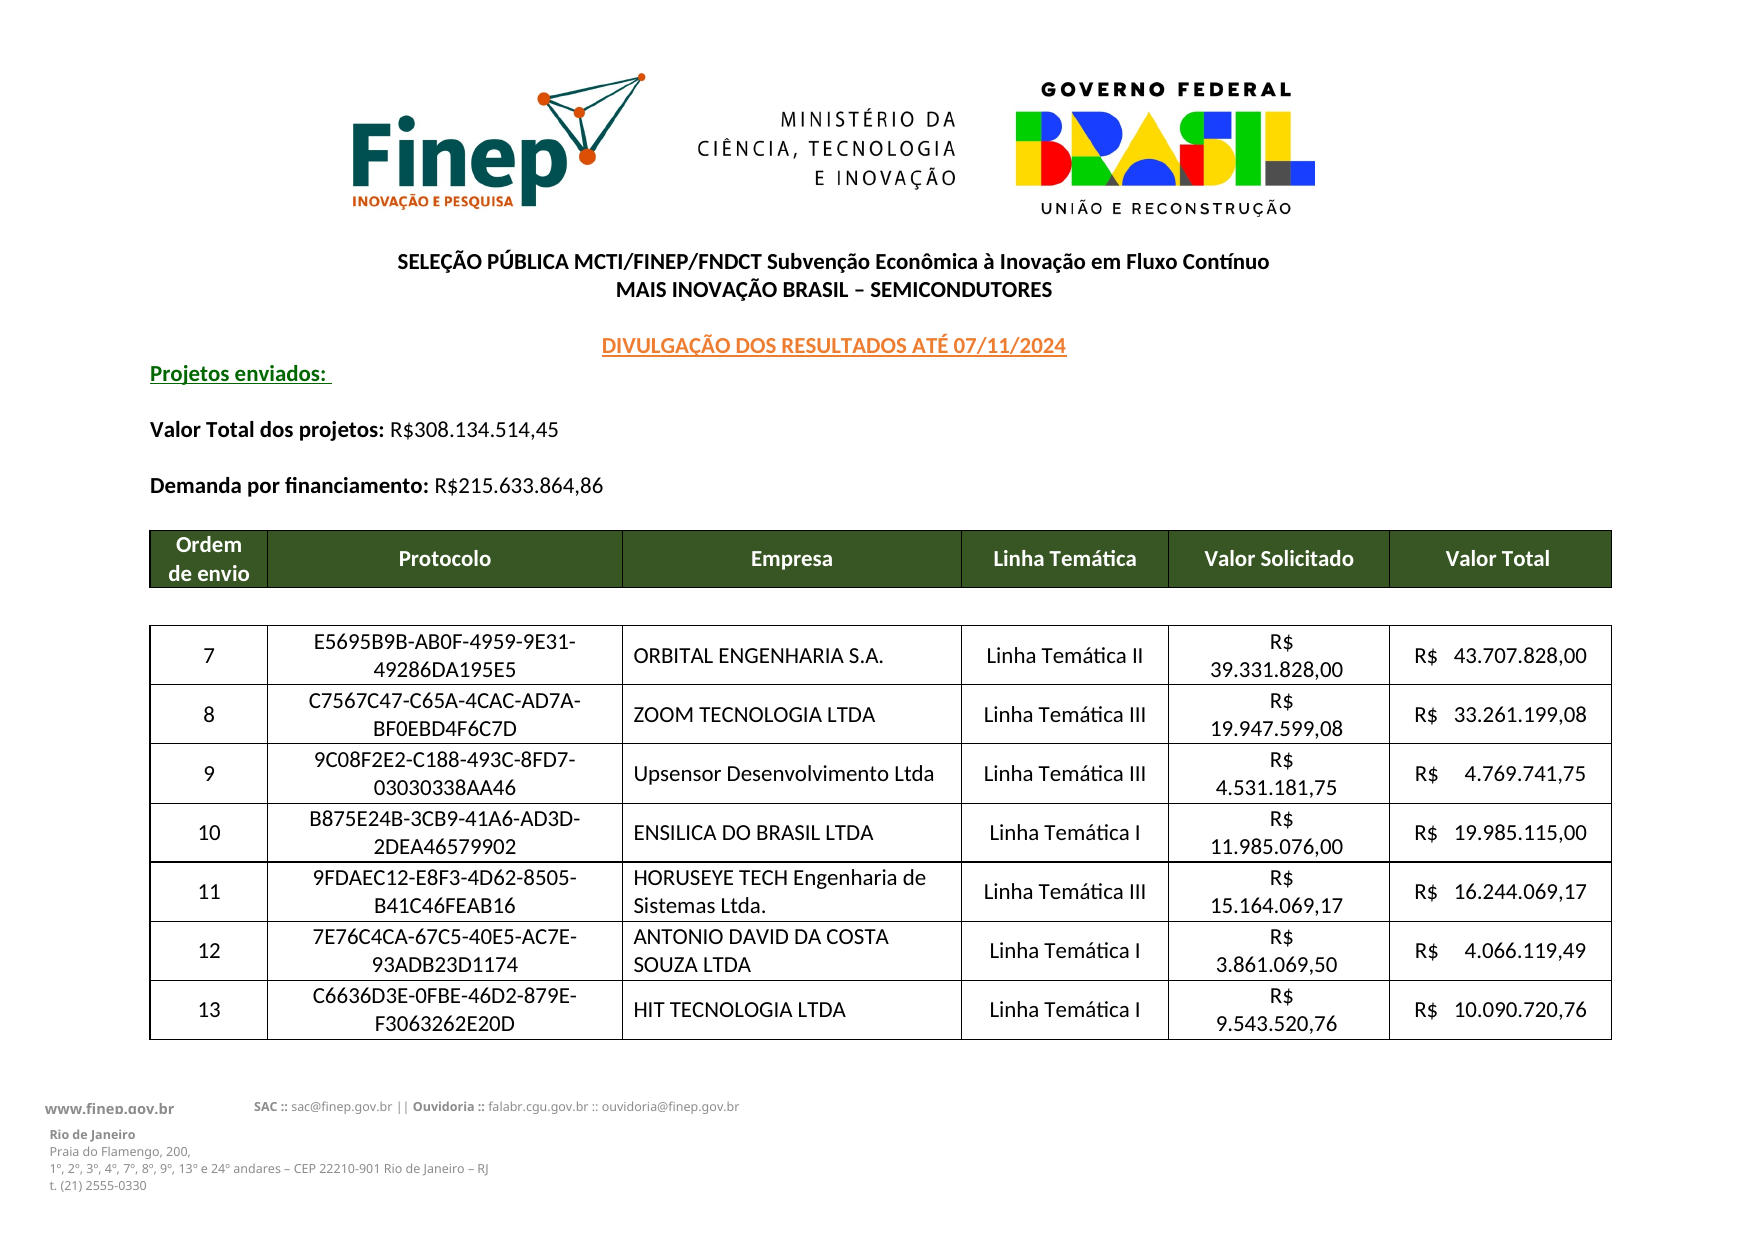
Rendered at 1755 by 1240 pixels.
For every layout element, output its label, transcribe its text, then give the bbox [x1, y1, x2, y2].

table_cell R$ 43.707.828,00 [1390, 626, 1611, 684]
table_cell B875E24B-3CB9-41A6-AD3D-2DEA46579902 [268, 804, 622, 861]
table_cell R$ 4.531.181,75 [1169, 744, 1389, 802]
table_cell Upsensor Desenvolvimento Ltda [623, 744, 961, 802]
table_cell 12 [151, 922, 267, 979]
table_cell R$ 33.261.199,08 [1390, 685, 1611, 743]
table_cell R$ 4.769.741,75 [1390, 744, 1611, 802]
table_cell C6636D3E-0FBE-46D2-879E-F3063262E20D [268, 981, 622, 1039]
table_cell R$ 19.947.599,08 [1169, 685, 1389, 743]
table_cell 11 [151, 863, 267, 921]
table_cell ZOOM TECNOLOGIA LTDA [623, 685, 961, 743]
table_cell 7 [151, 626, 267, 684]
table_cell ENSILICA DO BRASIL LTDA [623, 804, 961, 861]
table_cell 10 [151, 804, 267, 861]
table_cell R$ 9.543.520,76 [1169, 981, 1389, 1039]
table_cell R$ 15.164.069,17 [1169, 863, 1389, 921]
table_cell 7E76C4CA-67C5-40E5-AC7E-93ADB23D1174 [268, 922, 622, 979]
table_cell HIT TECNOLOGIA LTDA [623, 981, 961, 1039]
table_cell R$ 3.861.069,50 [1169, 922, 1389, 979]
table_cell 9 [151, 744, 267, 802]
table_cell Linha Temática II [962, 626, 1168, 684]
table_cell R$ 4.066.119,49 [1390, 922, 1611, 979]
table_cell HORUSEYE TECH Engenharia de Sistemas Ltda. [623, 863, 961, 921]
table_cell Linha Temática III [962, 685, 1168, 743]
table_cell Linha Temática I [962, 804, 1168, 861]
table_cell E5695B9B-AB0F-4959-9E31-49286DA195E5 [268, 626, 622, 684]
table_cell R$ 16.244.069,17 [1390, 863, 1611, 921]
table_cell R$ 11.985.076,00 [1169, 804, 1389, 861]
table_cell Linha Temática III [962, 863, 1168, 921]
table_cell R$ 19.985.115,00 [1390, 804, 1611, 861]
table_cell Linha Temática I [962, 981, 1168, 1039]
table_cell 8 [151, 685, 267, 743]
table_cell ANTONIO DAVID DA COSTA SOUZA LTDA [623, 922, 961, 979]
table_cell 13 [151, 981, 267, 1039]
table_cell Linha Temática I [962, 922, 1168, 979]
table_cell Linha Temática III [962, 744, 1168, 802]
table_cell R$ 10.090.720,76 [1390, 981, 1611, 1039]
table_cell C7567C47-C65A-4CAC-AD7A-BF0EBD4F6C7D [268, 685, 622, 743]
table_cell ORBITAL ENGENHARIA S.A. [623, 626, 961, 684]
table_cell 9FDAEC12-E8F3-4D62-8505-B41C46FEAB16 [268, 863, 622, 921]
table_cell R$ 39.331.828,00 [1169, 626, 1389, 684]
table_cell 9C08F2E2-C188-493C-8FD7-03030338AA46 [268, 744, 622, 802]
